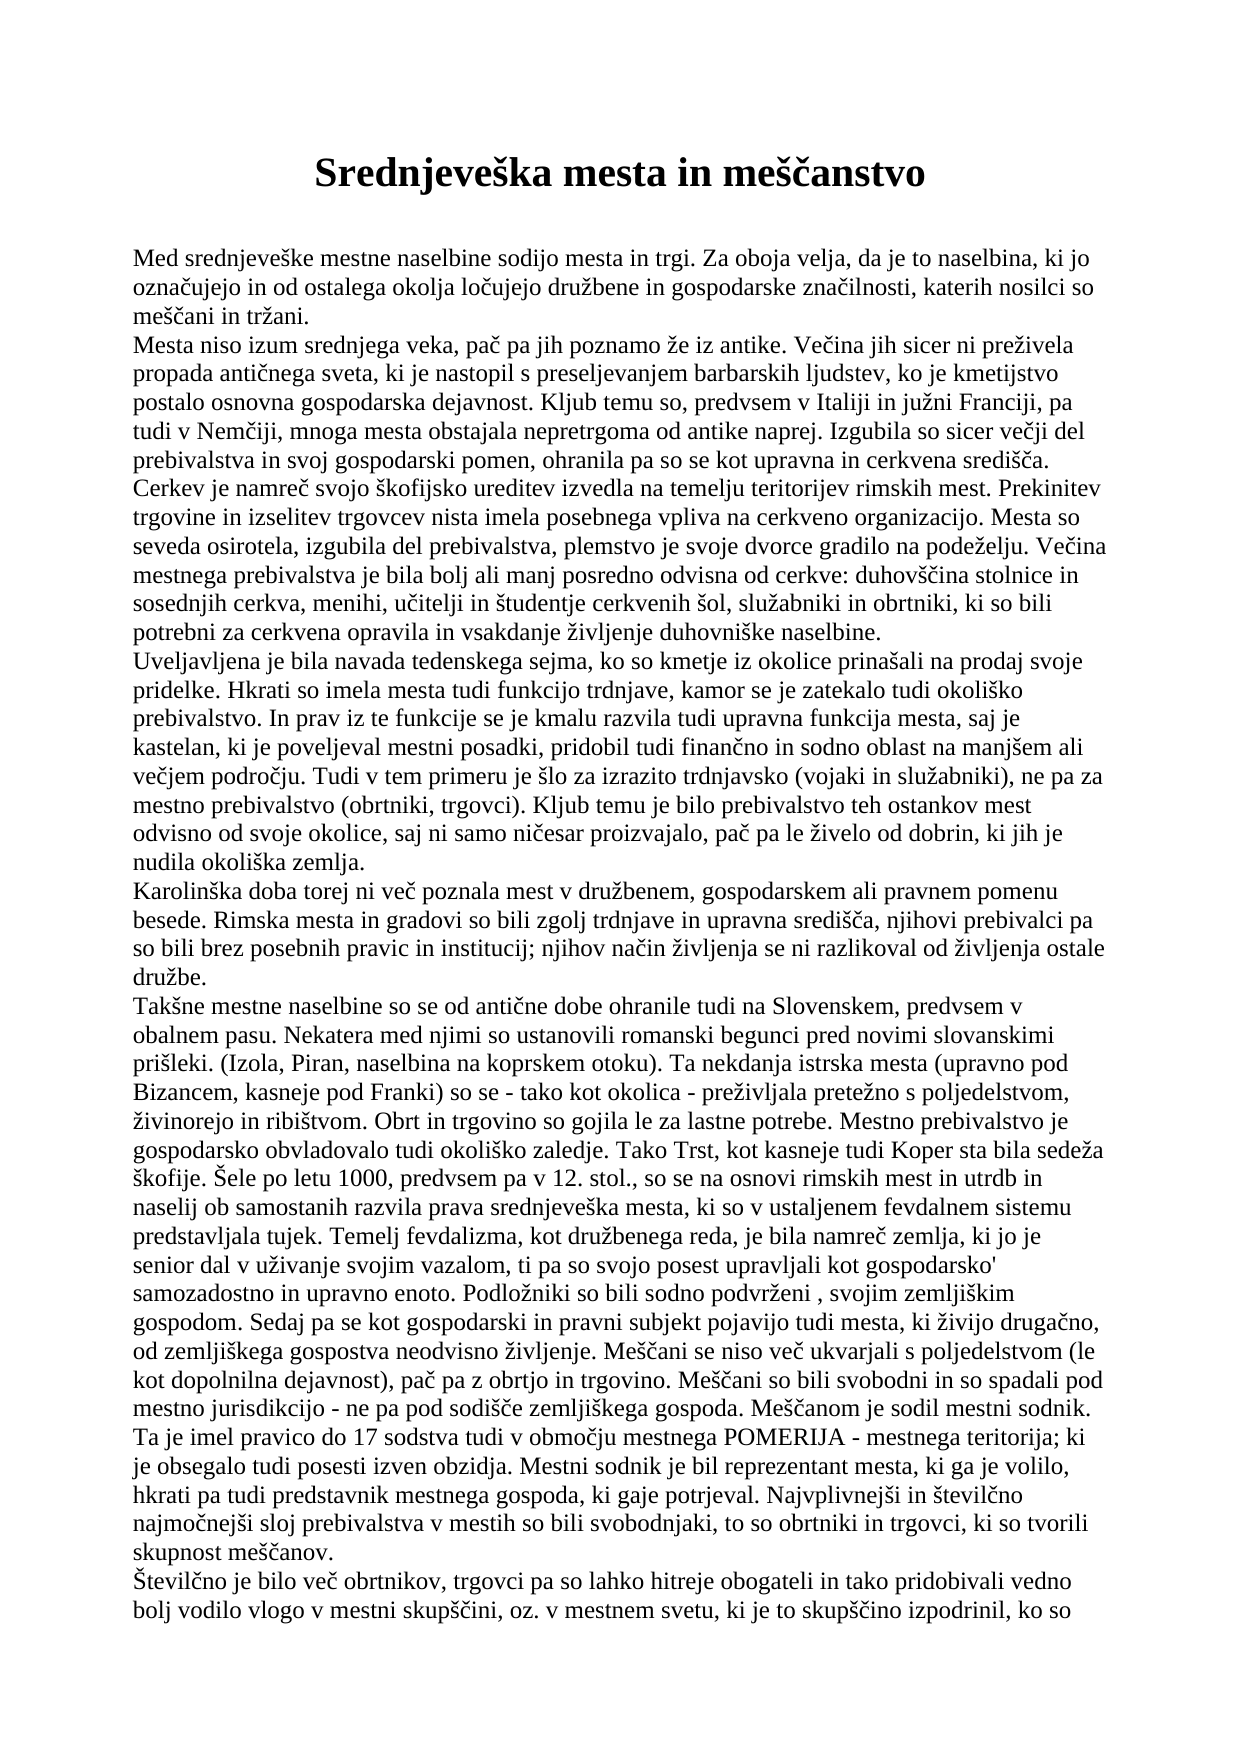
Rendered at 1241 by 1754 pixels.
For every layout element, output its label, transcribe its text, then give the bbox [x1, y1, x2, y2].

text Srednjeveška mesta in meščanstvo [133, 148, 1108, 196]
text Med srednjeveške mestne naselbine sodijo mesta in trgi. Za oboja velja, da je to naselbina, ki jo označujejo in od ostalega okolja ločujejo družbene in gospodarske značilnosti, katerih nosilci so meščani in tržani. Mesta niso izum srednjega veka, pač pa jih poznamo že iz antike. Večina jih sicer ni preživela propada antičnega sveta, ki je nastopil s preseljevanjem barbarskih ljudstev, ko je kmetijstvo postalo osnovna gospodarska dejavnost. Kljub temu so, predvsem v Italiji in južni Franciji, pa tudi v Nemčiji, mnoga mesta obstajala nepretrgoma od antike naprej. Izgubila so sicer večji del prebivalstva in svoj gospodarski pomen, ohranila pa so se kot upravna in cerkvena središča. Cerkev je namreč svojo škofijsko ureditev izvedla na temelju teritorijev rimskih mest. Prekinitev trgovine in izselitev trgovcev nista imela posebnega vpliva na cerkveno organizacijo. Mesta so seveda osirotela, izgubila del prebivalstva, plemstvo je svoje dvorce gradilo na podeželju. Večina mestnega prebivalstva je bila bolj ali manj posredno odvisna od cerkve: duhovščina stolnice in sosednjih cerkva, menihi, učitelji in študentje cerkvenih šol, služabniki in obrtniki, ki so bili potrebni za cerkvena opravila in vsakdanje življenje duhovniške naselbine. Uveljavljena je bila navada tedenskega sejma, ko so kmetje iz okolice prinašali na prodaj svoje pridelke. Hkrati so imela mesta tudi funkcijo trdnjave, kamor se je zatekalo tudi okoliško prebivalstvo. In prav iz te funkcije se je kmalu razvila tudi upravna funkcija mesta, saj je kastelan, ki je poveljeval mestni posadki, pridobil tudi finančno in sodno oblast na manjšem ali večjem področju. Tudi v tem primeru je šlo za izrazito trdnjavsko (vojaki in služabniki), ne pa za mestno prebivalstvo (obrtniki, trgovci). Kljub temu je bilo prebivalstvo teh ostankov mest odvisno od svoje okolice, saj ni samo ničesar proizvajalo, pač pa le živelo od dobrin, ki jih je nudila okoliška zemlja. Karolinška doba torej ni več poznala mest v družbenem, gospodarskem ali pravnem pomenu besede. Rimska mesta in gradovi so bili zgolj trdnjave in upravna središča, njihovi prebivalci pa so bili brez posebnih pravic in institucij; njihov način življenja se ni razlikoval od življenja ostale družbe. Takšne mestne naselbine so se od antične dobe ohranile tudi na Slovenskem, predvsem v obalnem pasu. Nekatera med njimi so ustanovili romanski begunci pred novimi slovanskimi prišleki. (Izola, Piran, naselbina na koprskem otoku). Ta nekdanja istrska mesta (upravno pod Bizancem, kasneje pod Franki) so se - tako kot okolica - preživljala pretežno s poljedelstvom, živinorejo in ribištvom. Obrt in trgovino so gojila le za lastne potrebe. Mestno prebivalstvo je gospodarsko obvladovalo tudi okoliško zaledje. Tako Trst, kot kasneje tudi Koper sta bila sedeža škofije. Šele po letu 1000, predvsem pa v 12. stol., so se na osnovi rimskih mest in utrdb in naselij ob samostanih razvila prava srednjeveška mesta, ki so v ustaljenem fevdalnem sistemu predstavljala tujek. Temelj fevdalizma, kot družbenega reda, je bila namreč zemlja, ki jo je senior dal v uživanje svojim vazalom, ti pa so svojo posest upravljali kot gospodarsko' samozadostno in upravno enoto. Podložniki so bili sodno podvrženi , svojim zemljiškim gospodom. Sedaj pa se kot gospodarski in pravni subjekt pojavijo tudi mesta, ki živijo drugačno, od zemljiškega gospostva neodvisno življenje. Meščani se niso več ukvarjali s poljedelstvom (le kot dopolnilna dejavnost), pač pa z obrtjo in trgovino. Meščani so bili svobodni in so spadali pod mestno jurisdikcijo - ne pa pod sodišče zemljiškega gospoda. Meščanom je sodil mestni sodnik. Ta je imel pravico do 17 sodstva tudi v območju mestnega POMERIJA - mestnega teritorija; ki je obsegalo tudi posesti izven obzidja. Mestni sodnik je bil reprezentant mesta, ki ga je volilo, hkrati pa tudi predstavnik mestnega gospoda, ki gaje potrjeval. Najvplivnejši in številčno najmočnejši sloj prebivalstva v mestih so bili svobodnjaki, to so obrtniki in trgovci, ki so tvorili skupnost meščanov. Številčno je bilo več obrtnikov, trgovci pa so lahko hitreje obogateli in tako pridobivali vedno bolj vodilo vlogo v mestni skupščini, oz. v mestnem svetu, ki je to skupščino izpodrinil, ko so [133, 243, 1108, 1623]
